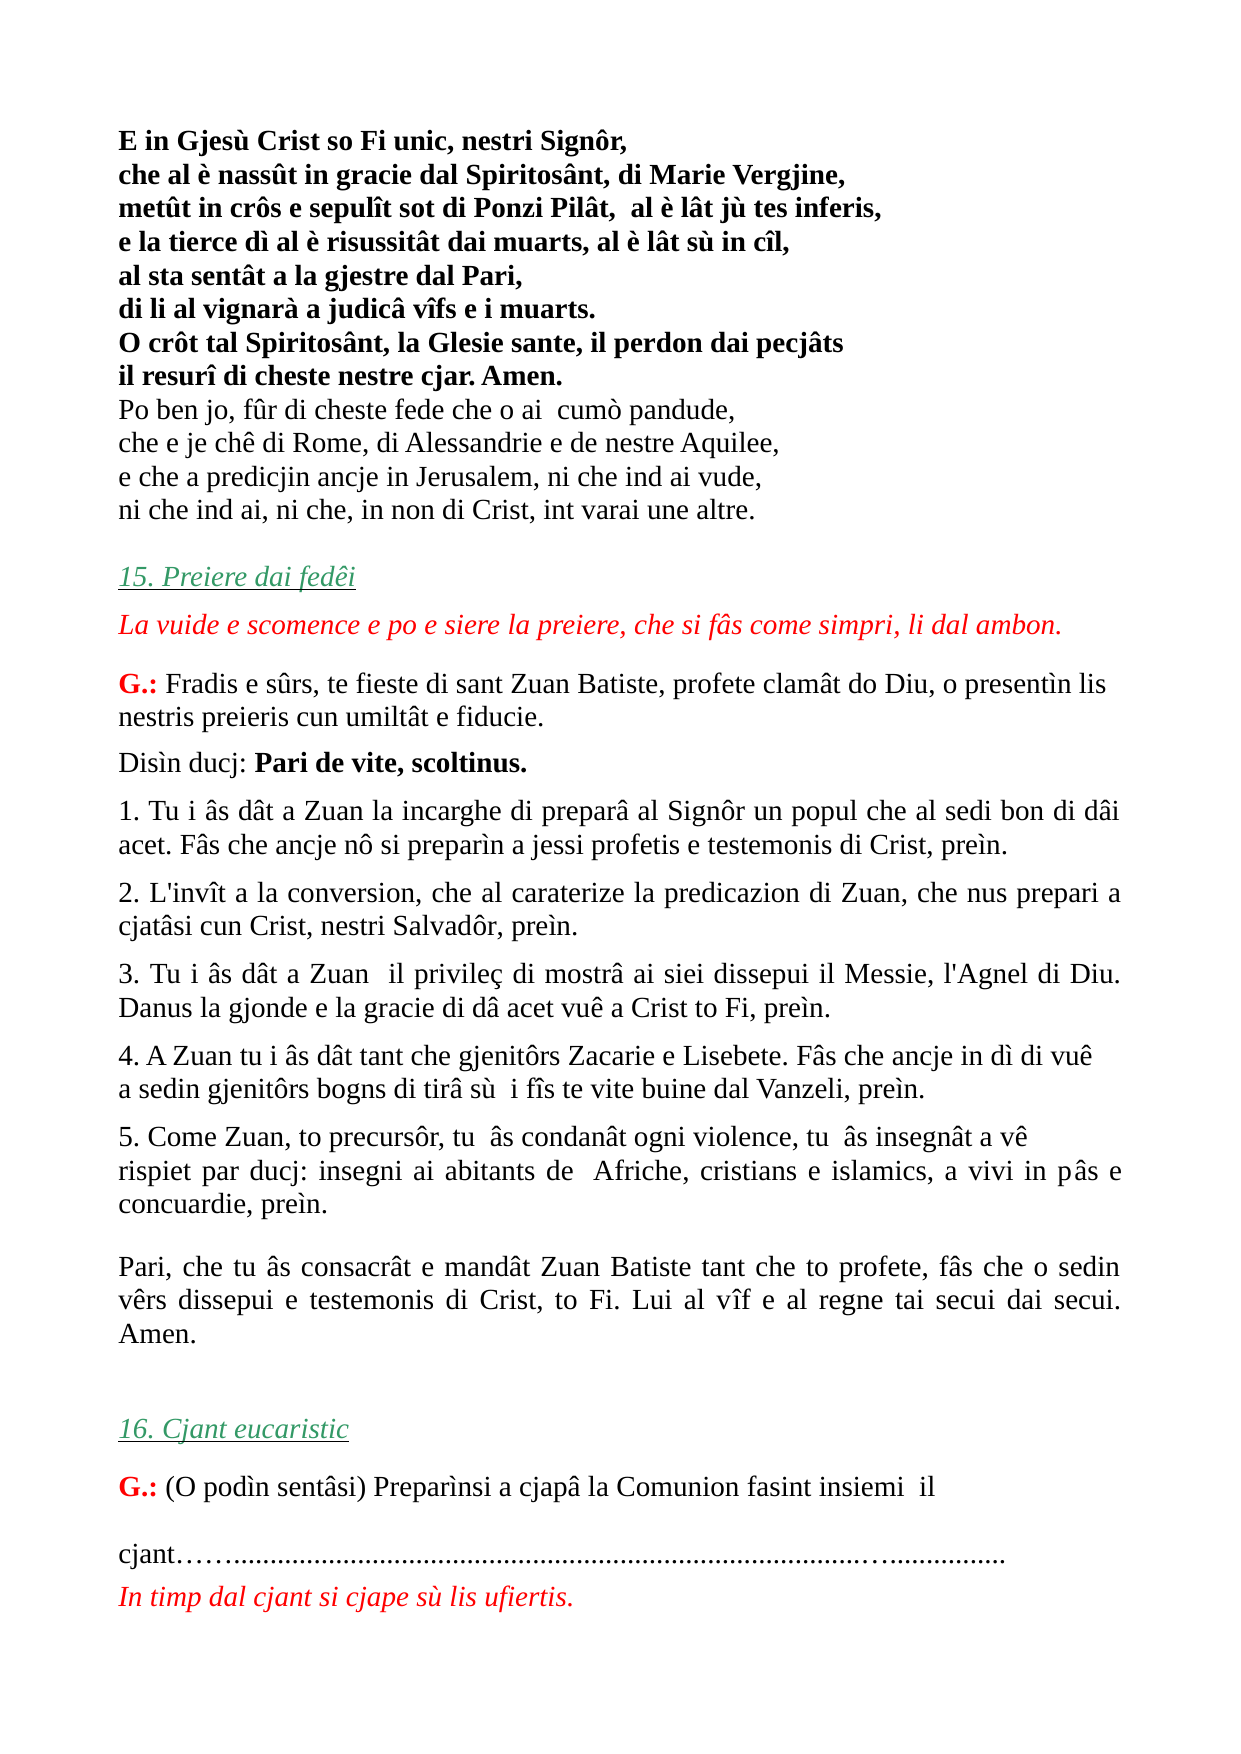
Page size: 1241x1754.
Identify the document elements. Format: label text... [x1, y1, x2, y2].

text cjant……......................................................................................…................ [118, 1536, 1122, 1570]
text O crôt tal Spiritosânt, la Glesie sante, il perdon dai pecjâts [118, 325, 1122, 358]
text G.: (O podìn sentâsi) Preparìnsi a cjapâ la Comunion fasint insiemi il [118, 1469, 1122, 1503]
text il resurî di cheste nestre cjar. Amen. [118, 358, 1122, 392]
text Pari, che tu âs consacrât e mandât Zuan Batiste tant che to profete, fâs che o sedin vêrs dissepui e testemonis di Crist, to Fi. Lui al vîf e al regne tai secui dai secui. Amen. [118, 1249, 1122, 1349]
text e che a predicjin ancje in Jerusalem, ni che ind ai vude, [118, 459, 1122, 492]
text al sta sentât a la gjestre dal Pari, [118, 258, 1122, 291]
text Po ben jo, fûr di cheste fede che o ai cumò pandude, [118, 392, 1122, 425]
text e la tierce dì al è risussitât dai muarts, al è lât sù in cîl, [118, 224, 1122, 258]
text In timp dal cjant si cjape sù lis ufiertis. [118, 1579, 1122, 1613]
text rispiet par ducj: insegni ai abitants de Afriche, cristians e islamics, a vivi in pâs e concuardie, preìn. [118, 1153, 1122, 1220]
text 4. A Zuan tu i âs dât tant che gjenitôrs Zacarie e Lisebete. Fâs che ancje in dì di vuê [118, 1038, 1122, 1071]
text che al è nassût in gracie dal Spiritosânt, di Marie Vergjine, [118, 157, 1122, 191]
text 3. Tu i âs dât a Zuan il privileç di mostrâ ai siei dissepui il Messie, l'Agnel di Diu. Danus la gjonde e la gracie di dâ acet vuê a Crist to Fi, preìn. [118, 956, 1122, 1023]
text La vuide e scomence e po e siere la preiere, che si fâs come simpri, li dal ambon. [118, 607, 1122, 641]
text che e je chê di Rome, di Alessandrie e de nestre Aquilee, [118, 425, 1122, 459]
subtitle G.: Fradis e sûrs, te fieste di sant Zuan Batiste, profete clamât do Diu, o presentìn lis nestris preieris cun umiltât e fiducie. [118, 666, 1122, 733]
text ni che ind ai, ni che, in non di Crist, int varai une altre. [118, 492, 1122, 526]
text 16. Cjant eucaristic [118, 1412, 1122, 1445]
text Disìn ducj: Pari de vite, scoltinus. [118, 746, 1122, 779]
text 1. Tu i âs dât a Zuan la incarghe di preparâ al Signôr un popul che al sedi bon di dâi acet. Fâs che ancje nô si preparìn a jessi profetis e testemonis di Crist, preìn. [118, 793, 1122, 861]
text di li al vignarà a judicâ vîfs e i muarts. [118, 291, 1122, 325]
text a sedin gjenitôrs bogns di tirâ sù i fîs te vite buine dal Vanzeli, preìn. [118, 1071, 1122, 1105]
text metût in crôs e sepulît sot di Ponzi Pilât, al è lât jù tes inferis, [118, 191, 1122, 224]
text 2. L'invît a la conversion, che al caraterize la predicazion di Zuan, che nus prepari a cjatâsi cun Crist, nestri Salvadôr, preìn. [118, 875, 1122, 942]
text 15. Preiere dai fedêi [118, 559, 1122, 593]
text 5. Come Zuan, to precursôr, tu âs condanât ogni violence, tu âs insegnât a vê [118, 1119, 1122, 1153]
text E in Gjesù Crist so Fi unic, nestri Signôr, [118, 123, 1122, 157]
